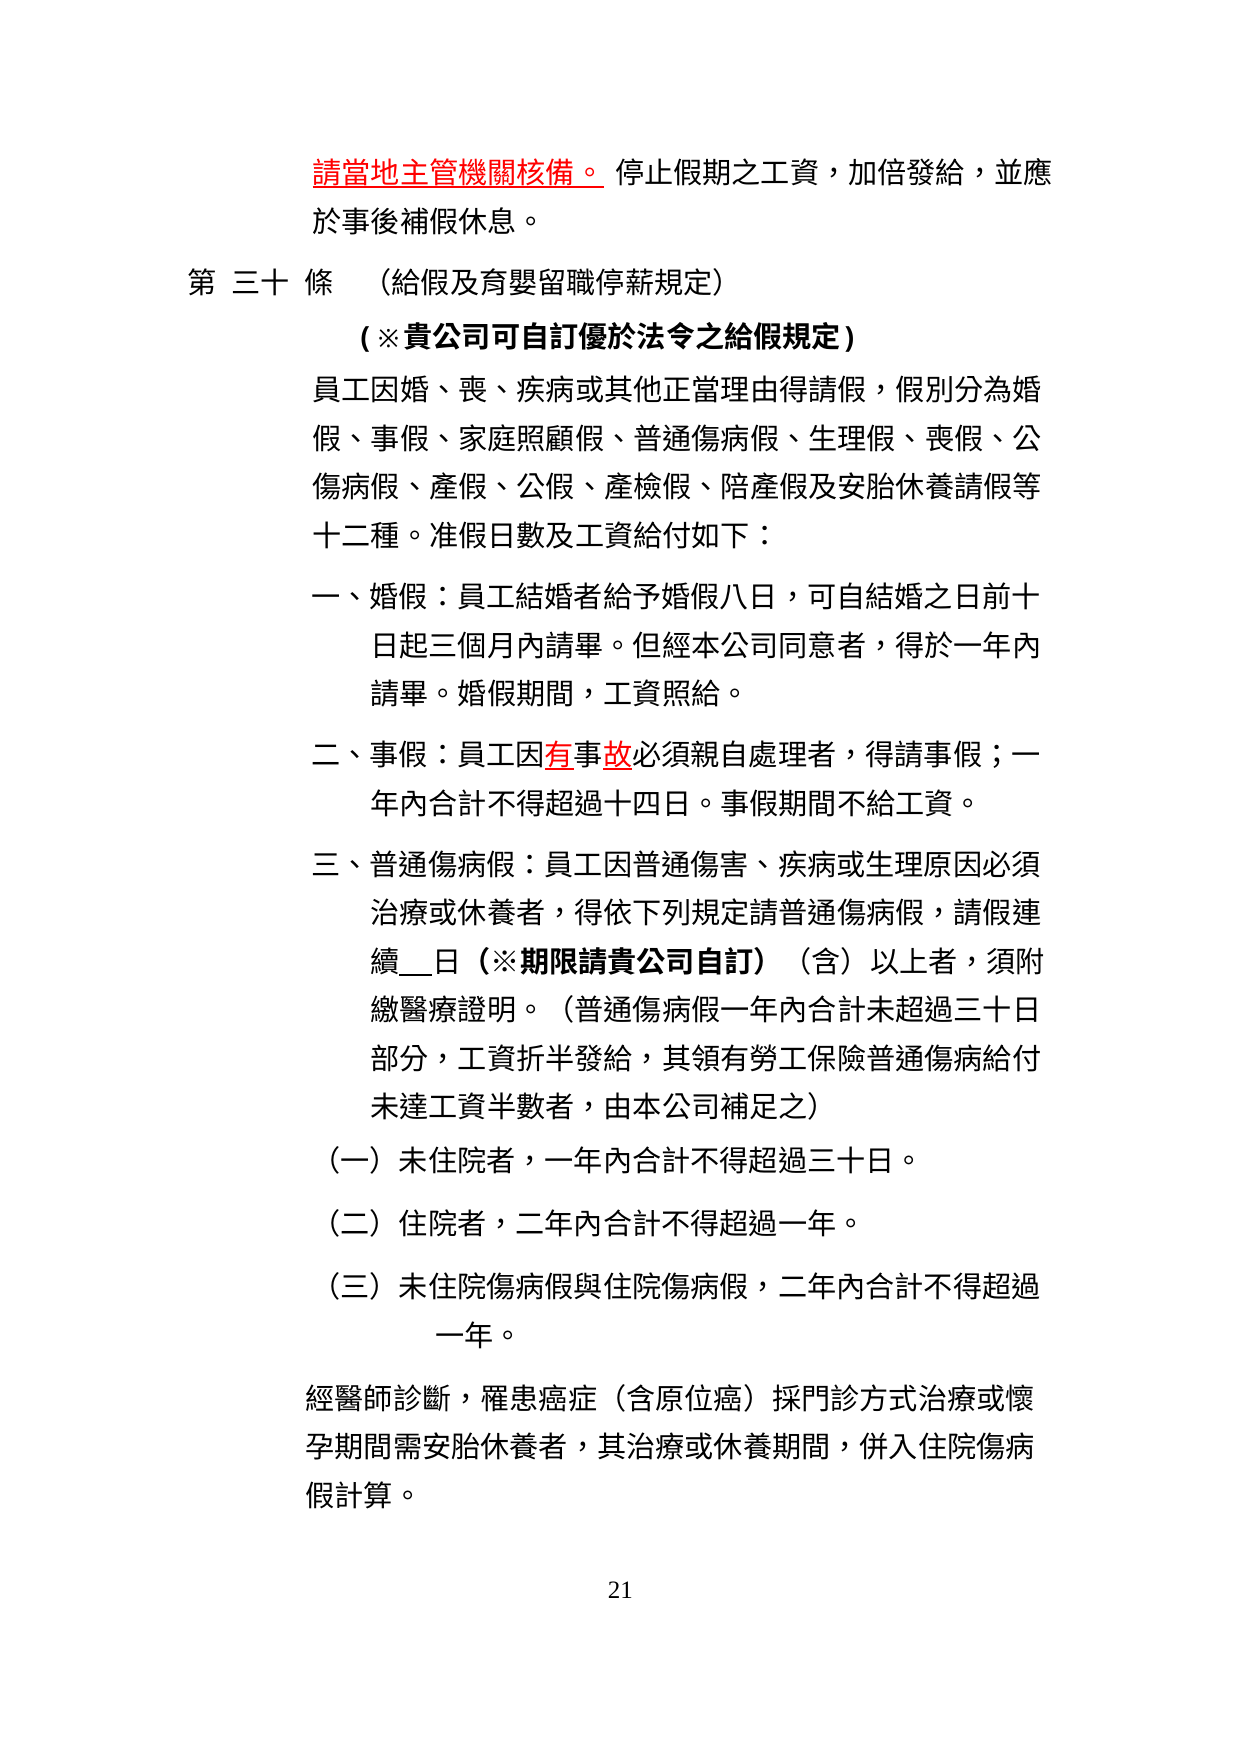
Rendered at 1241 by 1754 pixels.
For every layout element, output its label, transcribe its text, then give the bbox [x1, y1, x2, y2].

text 員工因婚、喪、疾病或其他正當理由得請假，假別分為婚假、事假、家庭照顧假、普通傷病假、生理假、喪假、公傷病假、產假、公假、產檢假、陪產假及安胎休養請假等十二種。准假日數及工資給付如下： [312, 367, 1053, 555]
text 二、事假：員工因有事故必須親自處理者，得請事假；一年內合計不得超過十四日。事假期間不給工資。 [311, 732, 1053, 822]
text 第 三十 條 （給假及育嬰留職停薪規定） [187, 259, 1053, 302]
text （三）未住院傷病假與住院傷病假，二年內合計不得超過一年。 [311, 1264, 1053, 1354]
text 一、婚假：員工結婚者給予婚假八日，可自結婚之日前十日起三個月內請畢。但經本公司同意者，得於一年內請畢。婚假期間，工資照給。 [311, 573, 1053, 713]
text （二）住院者，二年內合計不得超過一年。 [311, 1201, 1053, 1243]
text （一）未住院者，一年內合計不得超過三十日。 [311, 1137, 1053, 1180]
text 請當地主管機關核備。 停止假期之工資，加倍發給，並應於事後補假休息。 [312, 150, 1053, 241]
text 經醫師診斷，罹患癌症（含原位癌）採門診方式治療或懷孕期間需安胎休養者，其治療或休養期間，併入住院傷病假計算。 [305, 1375, 1053, 1515]
text 三、普通傷病假：員工因普通傷害、疾病或生理原因必須治療或休養者，得依下列規定請普通傷病假，請假連續 日（※期限請貴公司自訂）（含）以上者，須附繳醫療證明。（普通傷病假一年內合計未超過三十日部分，工資折半發給，其領有勞工保險普通傷病給付未達工資半數者，由本公司補足之） [311, 841, 1053, 1126]
text (※貴公司可自訂優於法令之給假規定) [356, 313, 1053, 356]
